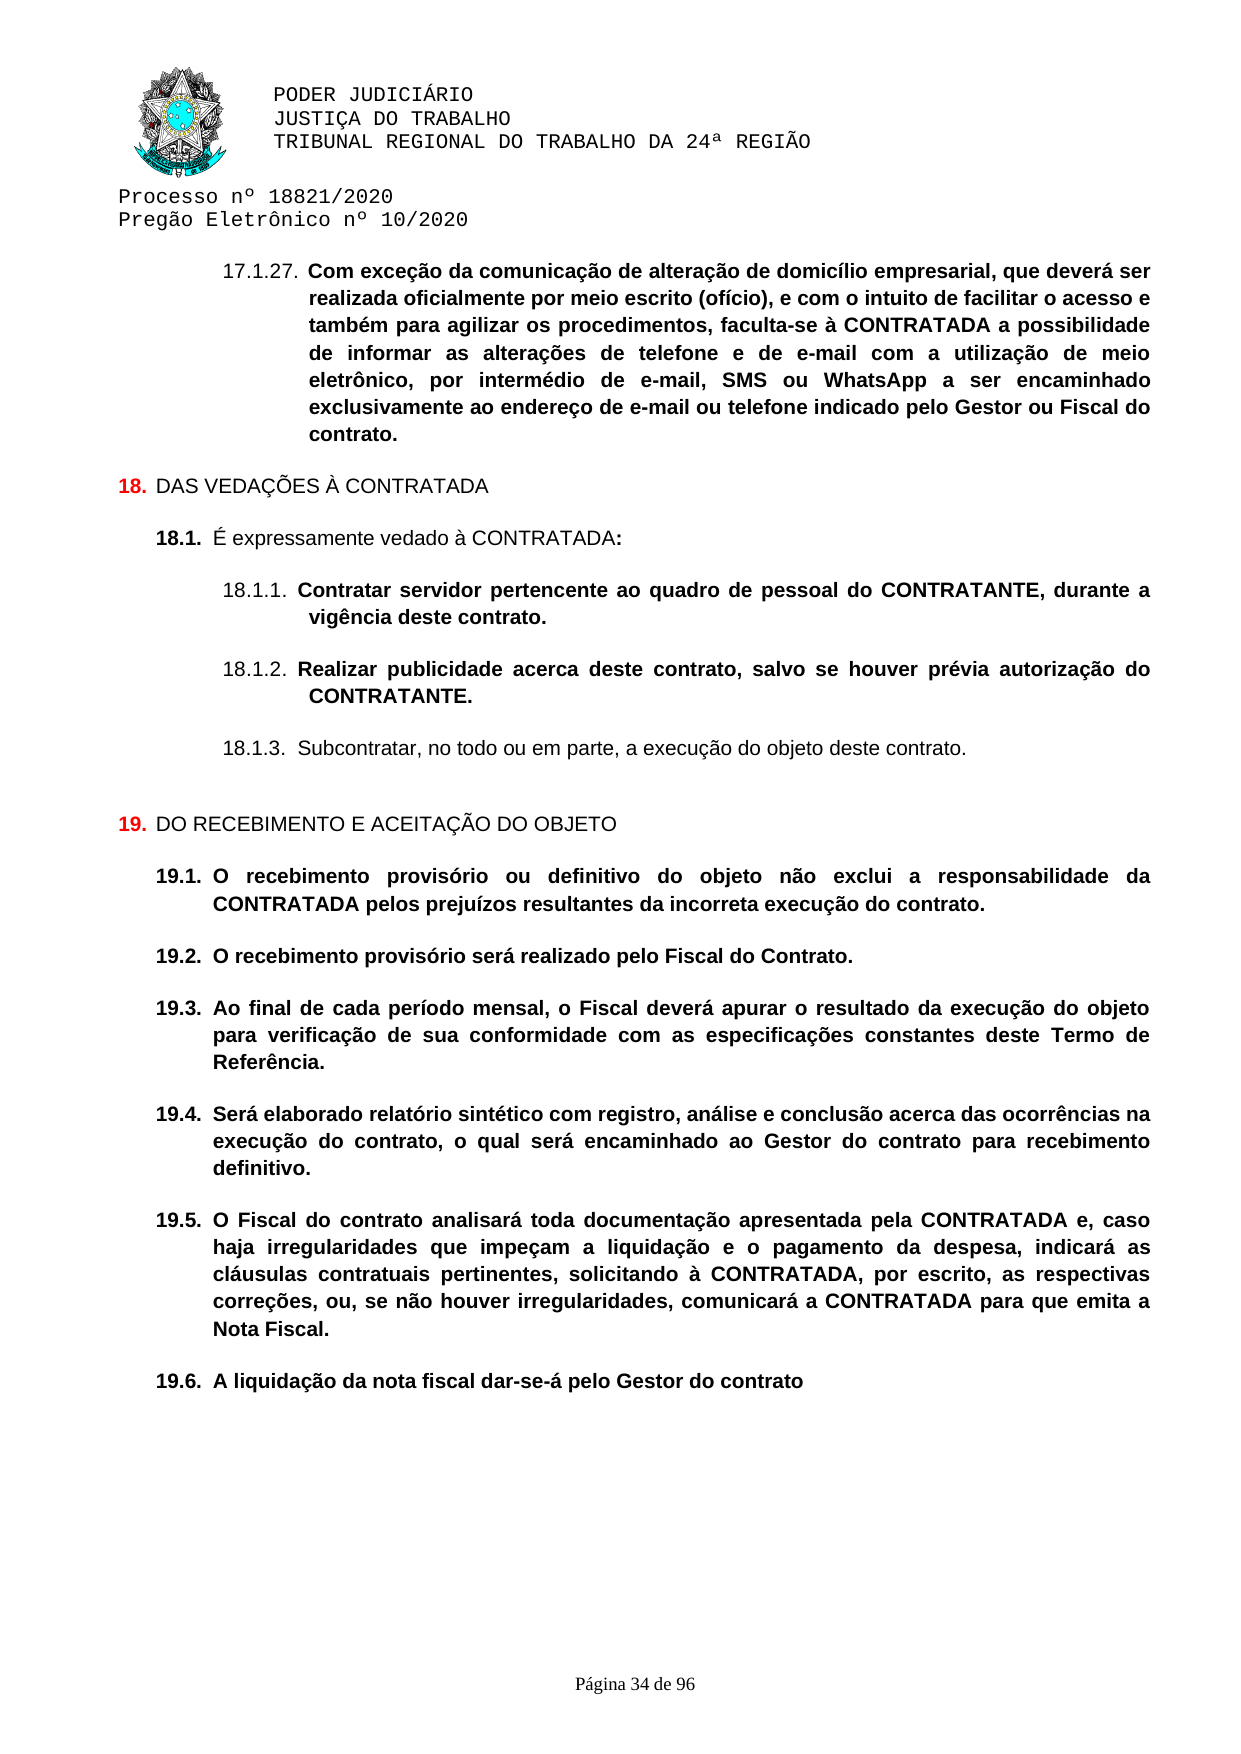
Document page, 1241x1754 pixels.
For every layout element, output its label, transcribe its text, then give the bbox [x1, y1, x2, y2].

subtitle Com exceção da comunicação de alteração de domicílio empresarial, que deverá ser realizada oficialmente por meio escrito (ofício), e com o intuito de facilitar o acesso e também para agilizar os procedimentos, faculta-se à CONTRATADA a possibilidade de informar as alterações de telefone e de e-mail com a utilização de meio eletrônico, por intermédio de e-mail, SMS ou WhatsApp a ser encaminhado exclusivamente ao endereço de e-mail ou telefone indicado pelo Gestor ou Fiscal do contrato. [222, 257, 1152, 447]
subtitle Realizar publicidade acerca deste contrato, salvo se houver prévia autorização do CONTRATANTE. [222, 655, 1152, 709]
picture [133, 66, 228, 178]
subtitle Ao final de cada período mensal, o Fiscal deverá apurar o resultado da execução do objeto para verificação de sua conformidade com as especificações constantes deste Termo de Referência. [156, 993, 1152, 1075]
subtitle O recebimento provisório ou definitivo do objeto não exclui a responsabilidade da CONTRATADA pelos prejuízos resultantes da incorreta execução do contrato. [156, 862, 1152, 916]
subtitle DO RECEBIMENTO E ACEITAÇÃO DO OBJETO [118, 810, 1152, 837]
subtitle Contratar servidor pertencente ao quadro de pessoal do CONTRATANTE, durante a vigência deste contrato. [222, 576, 1152, 630]
subtitle DAS VEDAÇÕES À CONTRATADA [118, 472, 1152, 499]
subtitle É expressamente vedado à CONTRATADA: [156, 524, 1152, 551]
subtitle O Fiscal do contrato analisará toda documentação apresentada pela CONTRATADA e, caso haja irregularidades que impeçam a liquidação e o pagamento da despesa, indicará as cláusulas contratuais pertinentes, solicitando à CONTRATADA, por escrito, as respectivas correções, ou, se não houver irregularidades, comunicará a CONTRATADA para que emita a Nota Fiscal. [156, 1206, 1152, 1341]
subtitle Será elaborado relatório sintético com registro, análise e conclusão acerca das ocorrências na execução do contrato, o qual será encaminhado ao Gestor do contrato para recebimento definitivo. [156, 1100, 1152, 1181]
subtitle O recebimento provisório será realizado pelo Fiscal do Contrato. [156, 941, 1152, 968]
subtitle Subcontratar, no todo ou em parte, a execução do objeto deste contrato. [222, 734, 1152, 761]
subtitle A liquidação da nota fiscal dar-se-á pelo Gestor do contrato [156, 1366, 1152, 1393]
